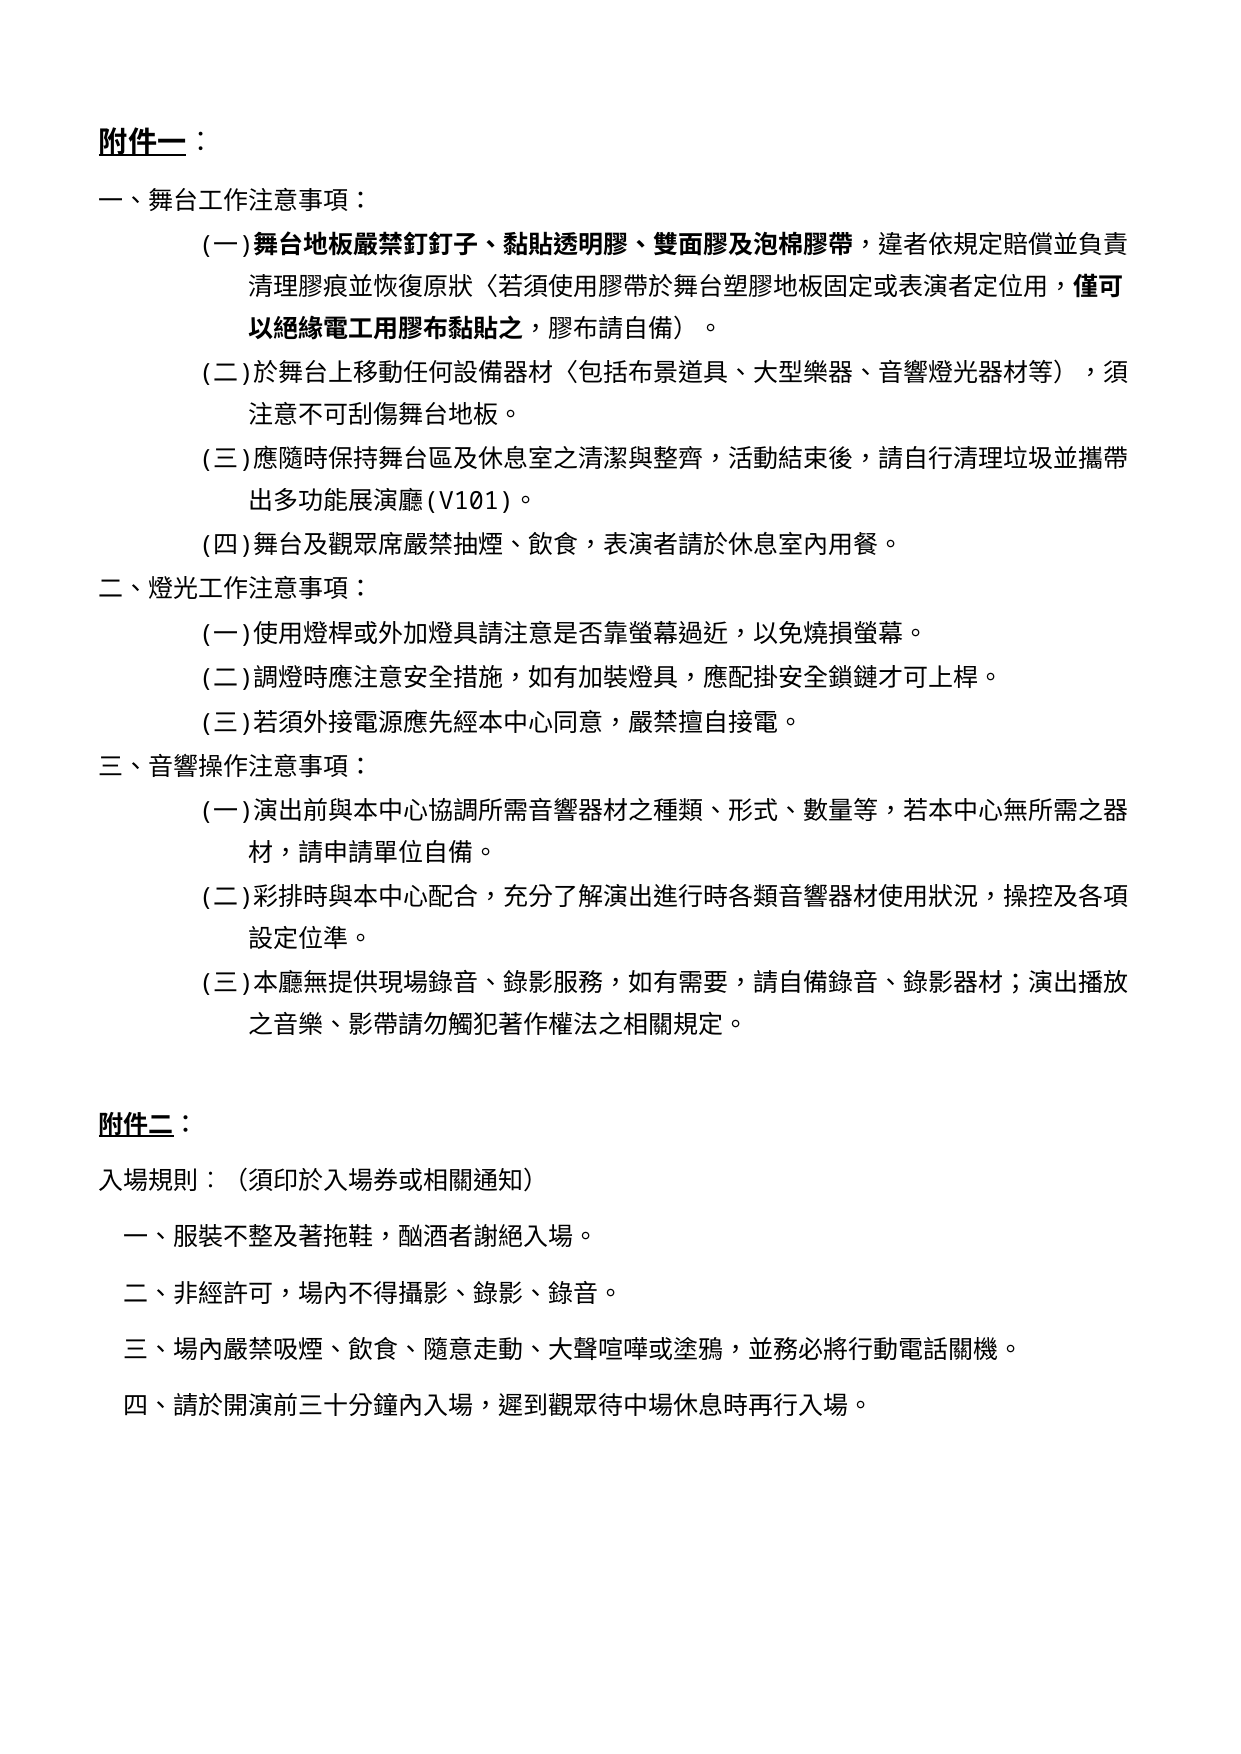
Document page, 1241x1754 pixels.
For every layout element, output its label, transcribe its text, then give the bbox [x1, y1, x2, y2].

text (一)演出前與本中心協調所需音響器材之種類、形式、數量等，若本中心無所需之器材，請申請單位自備。 [199, 785, 1140, 869]
text 二、燈光工作注意事項： [99, 563, 1140, 605]
text (二)於舞台上移動任何設備器材〈包括布景道具、大型樂器、音響燈光器材等），須注意不可刮傷舞台地板。 [199, 347, 1140, 430]
text (三)本廳無提供現場錄音、錄影服務，如有需要，請自備錄音、錄影器材；演出播放之音樂、影帶請勿觸犯著作權法之相關規定。 [199, 957, 1140, 1041]
text (三)若須外接電源應先經本中心同意，嚴禁擅自接電。 [199, 697, 1140, 738]
text 三、場內嚴禁吸煙、飲食、隨意走動、大聲喧嘩或塗鴉，並務必將行動電話關機。 [124, 1324, 1140, 1366]
text 一、服裝不整及著拖鞋，酗酒者謝絕入場。 [124, 1211, 1140, 1253]
text (二)調燈時應注意安全措施，如有加裝燈具，應配掛安全鎖鏈才可上桿。 [199, 652, 1140, 694]
text (三)應隨時保持舞台區及休息室之清潔與整齊，活動結束後，請自行清理垃圾並攜帶出多功能展演廳(V101)。 [199, 433, 1140, 516]
text (一)舞台地板嚴禁釘釘子、黏貼透明膠、雙面膠及泡棉膠帶，違者依規定賠償並負責清理膠痕並恢復原狀〈若須使用膠帶於舞台塑膠地板固定或表演者定位用，僅可以絕緣電工用膠布黏貼之，膠布請自備）。 [199, 219, 1140, 344]
text 四、請於開演前三十分鐘內入場，遲到觀眾待中場休息時再行入場。 [124, 1380, 1140, 1422]
text (四)舞台及觀眾席嚴禁抽煙、飲食，表演者請於休息室內用餐。 [199, 519, 1140, 561]
text 入場規則︰（須印於入場券或相關通知） [99, 1155, 1140, 1197]
text 三、音響操作注意事項： [99, 741, 1140, 783]
text (一)使用燈桿或外加燈具請注意是否靠螢幕過近，以免燒損螢幕。 [199, 608, 1140, 649]
text 二、非經許可，場內不得攝影、錄影、錄音。 [124, 1268, 1140, 1309]
text 附件一︰ [99, 118, 1140, 160]
text 一、舞台工作注意事項： [99, 175, 1140, 217]
text 附件二︰ [99, 1099, 1140, 1141]
text (二)彩排時與本中心配合，充分了解演出進行時各類音響器材使用狀況，操控及各項設定位準。 [199, 871, 1140, 955]
